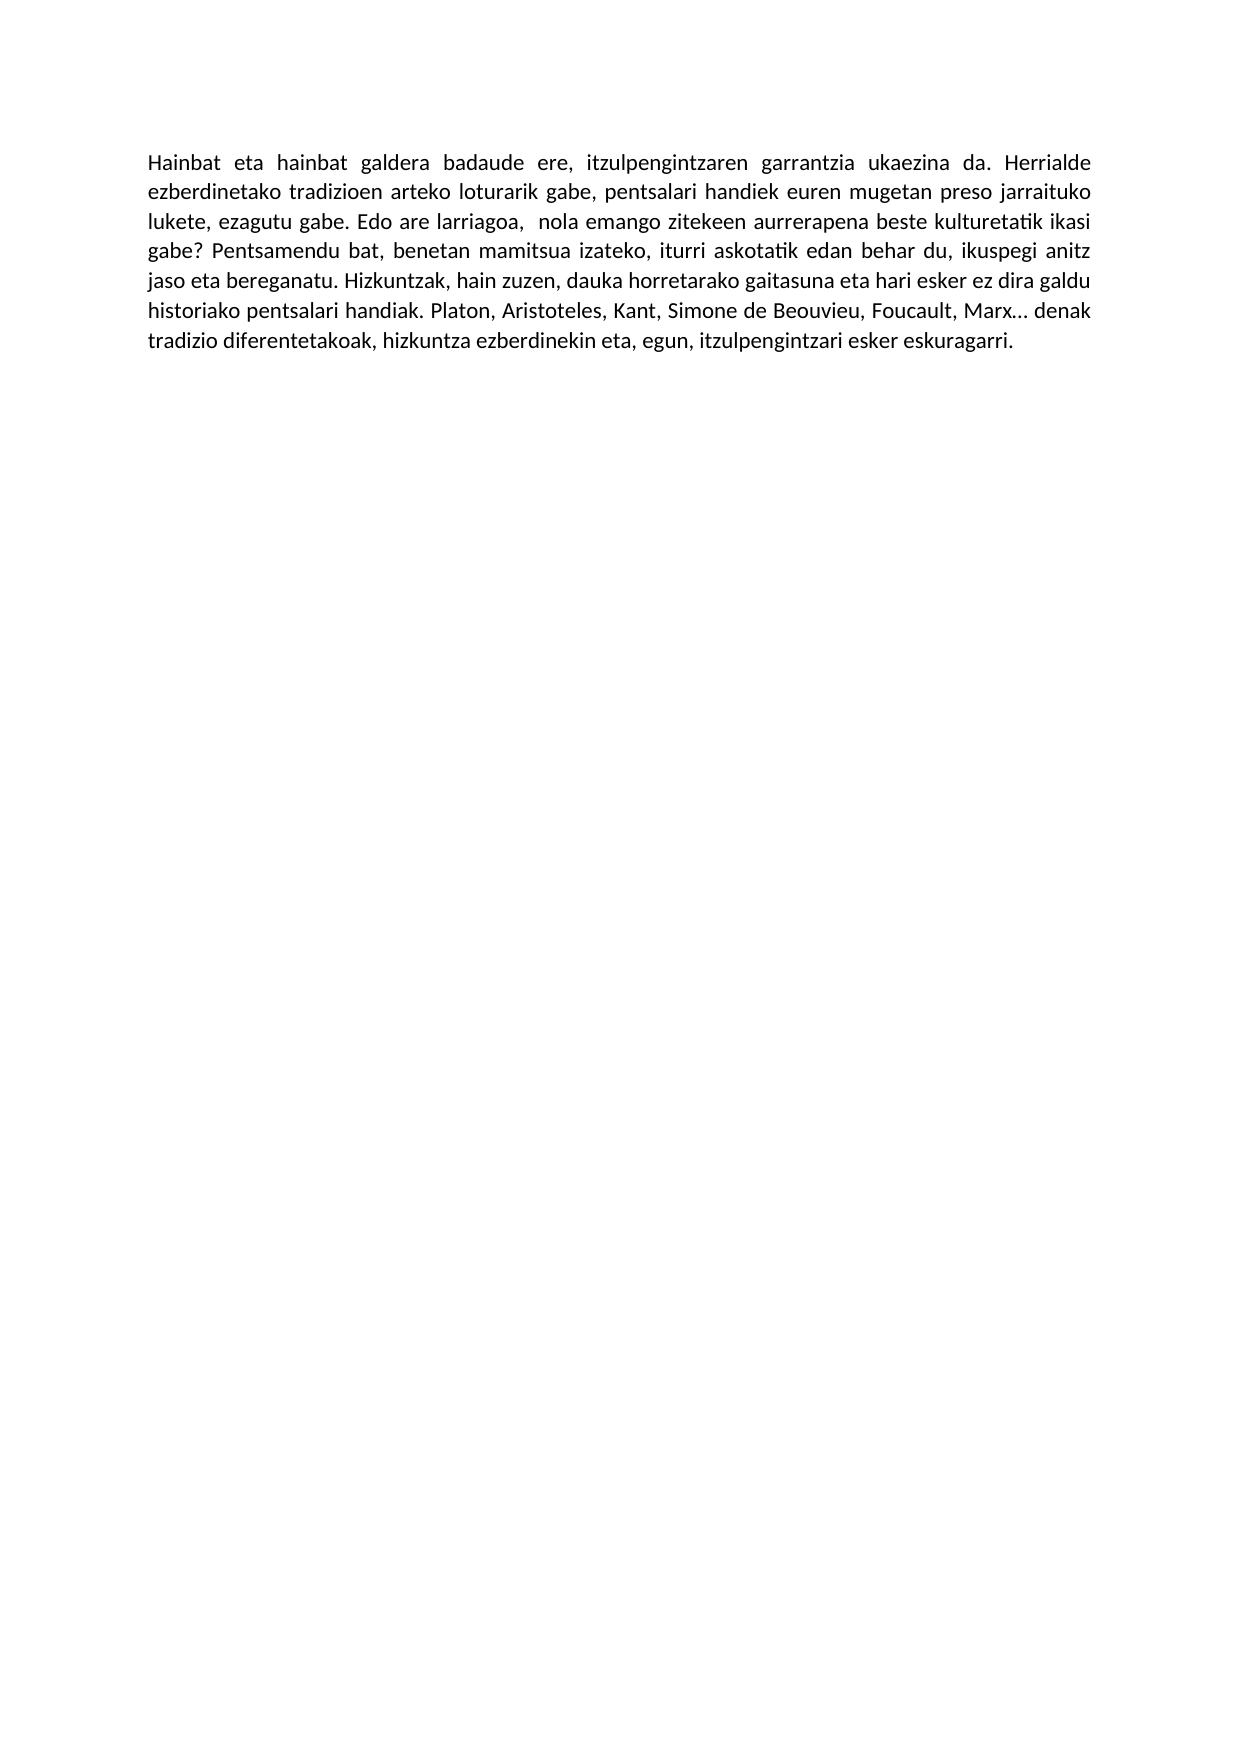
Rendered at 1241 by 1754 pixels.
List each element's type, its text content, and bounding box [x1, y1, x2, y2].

text Hainbat eta hainbat galdera badaude ere, itzulpengintzaren garrantzia ukaezina da. Herrialde ezberdinetako tradizioen arteko loturarik gabe, pentsalari handiek euren mugetan preso jarraituko lukete, ezagutu gabe. Edo are larriagoa, nola emango zitekeen aurrerapena beste kulturetatik ikasi gabe? Pentsamendu bat, benetan mamitsua izateko, iturri askotatik edan behar du, ikuspegi anitz jaso eta bereganatu. Hizkuntzak, hain zuzen, dauka horretarako gaitasuna eta hari esker ez dira galdu historiako pentsalari handiak. Platon, Aristoteles, Kant, Simone de Beouvieu, Foucault, Marx… denak tradizio diferentetakoak, hizkuntza ezberdinekin eta, egun, itzulpengintzari esker eskuragarri. [148, 148, 1093, 354]
